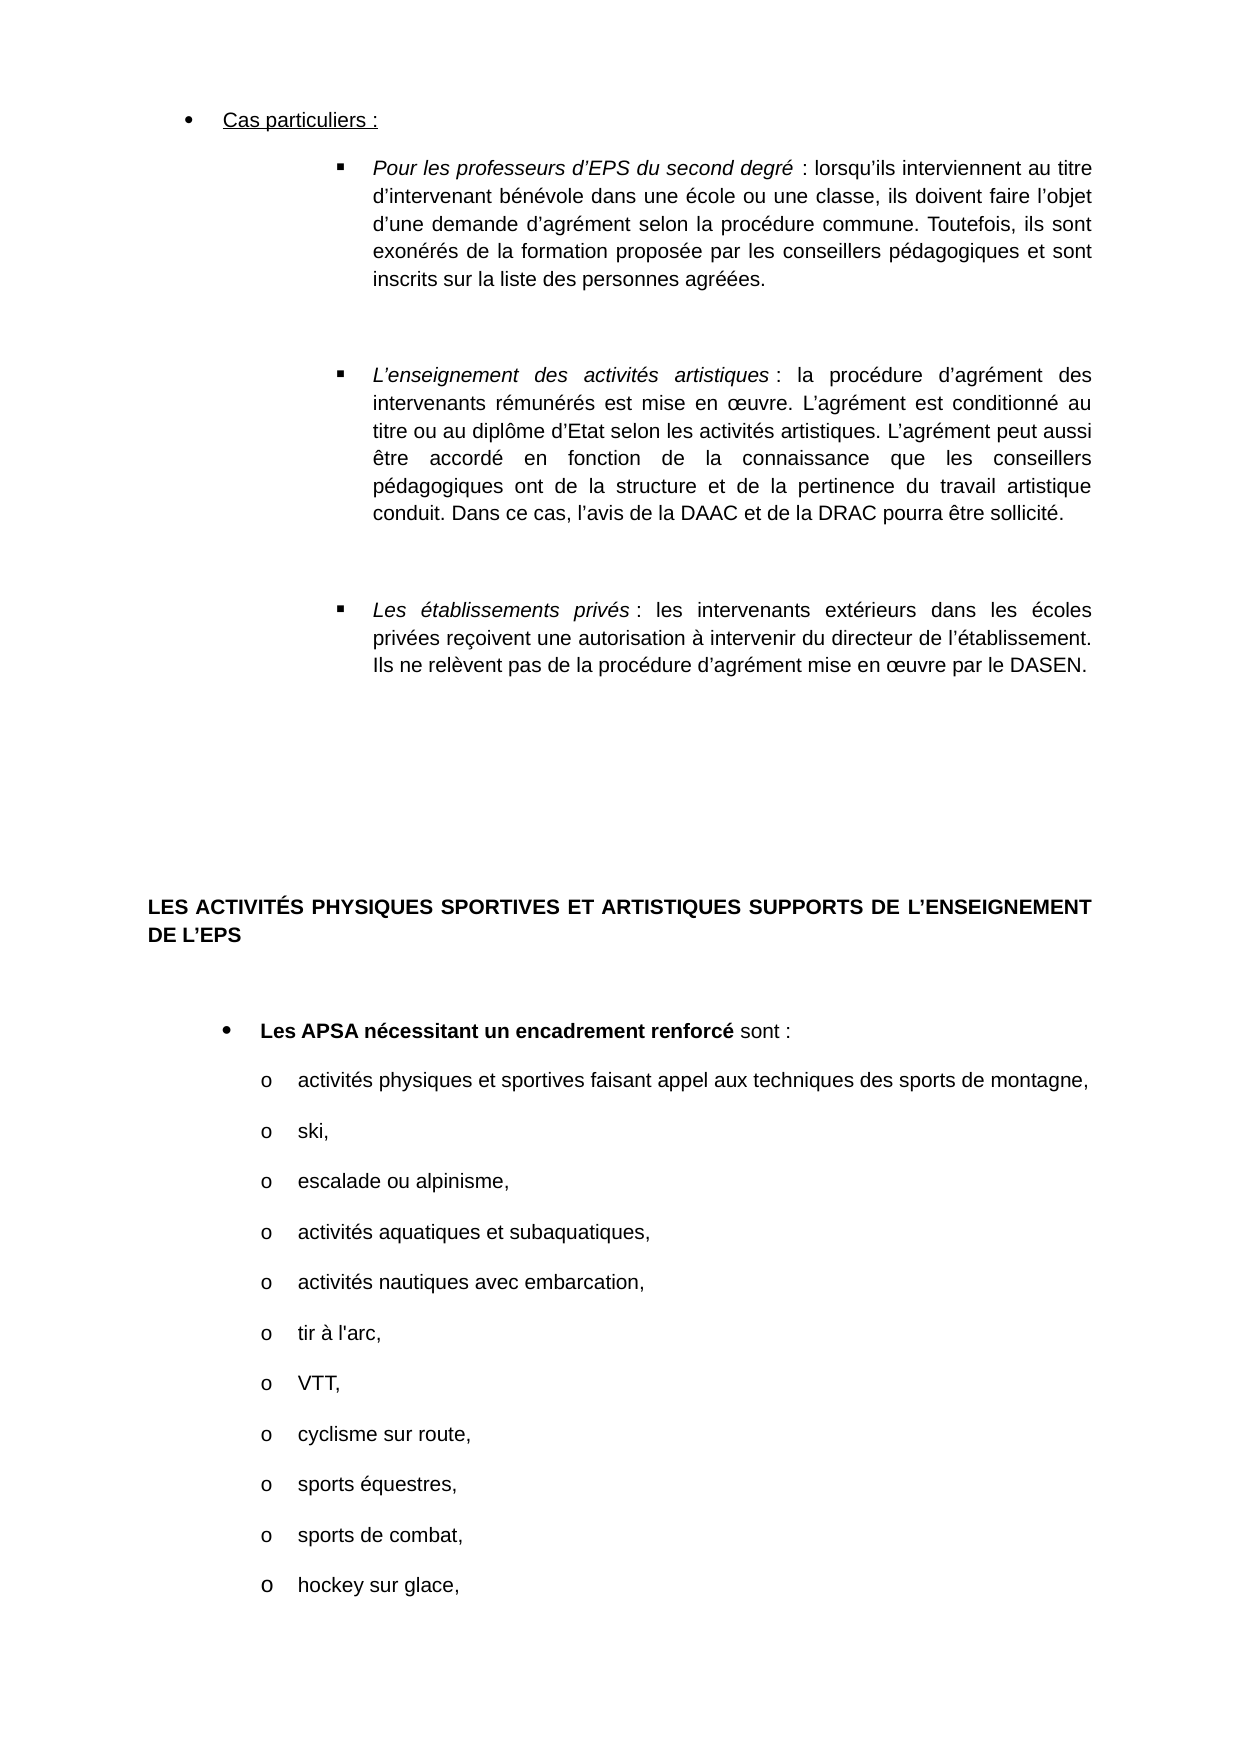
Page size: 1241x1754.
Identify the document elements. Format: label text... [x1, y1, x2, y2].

list L’enseignement des activités artistiques : la procédure d’agrément des intervenants rémunérés est mise en œuvre. L’agrément est conditionné au titre ou au diplôme d’Etat selon les activités artistiques. L’agrément peut aussi être accordé en fonction de la connaissance que les conseillers pédagogiques ont de la structure et de la pertinence du travail artistique conduit. Dans ce cas, l’avis de la DAAC et de la DRAC pourra être sollicité. [335, 363, 1093, 525]
list activités physiques et sportives faisant appel aux techniques des sports de montagne, [260, 1068, 1093, 1094]
list sports équestres, [260, 1472, 1093, 1498]
list VTT, [260, 1371, 1093, 1397]
list Les APSA nécessitant un encadrement renforcé sont : [223, 1019, 1093, 1043]
list Cas particuliers : [185, 107, 1093, 131]
list Les activités physiques sportives et artistiques supports de l’enseignement de l’EPS [148, 895, 1093, 946]
list tir à l'arc, [260, 1321, 1093, 1346]
list cyclisme sur route, [260, 1422, 1093, 1447]
list hockey sur glace, [260, 1573, 1093, 1600]
list escalade ou alpinisme, [260, 1169, 1093, 1195]
list Pour les professeurs d’EPS du second degré : lorsqu’ils interviennent au titre d’intervenant bénévole dans une école ou une classe, ils doivent faire l’objet d’une demande d’agrément selon la procédure commune. Toutefois, ils sont exonérés de la formation proposée par les conseillers pédagogiques et sont inscrits sur la liste des personnes agréées. [335, 156, 1093, 290]
list activités aquatiques et subaquatiques, [260, 1219, 1093, 1245]
list activités nautiques avec embarcation, [260, 1270, 1093, 1296]
list Les établissements privés : les intervenants extérieurs dans les écoles privées reçoivent une autorisation à intervenir du directeur de l’établissement. Ils ne relèvent pas de la procédure d’agrément mise en œuvre par le DASEN. [335, 598, 1093, 677]
list ski, [260, 1118, 1093, 1144]
list sports de combat, [260, 1523, 1093, 1548]
